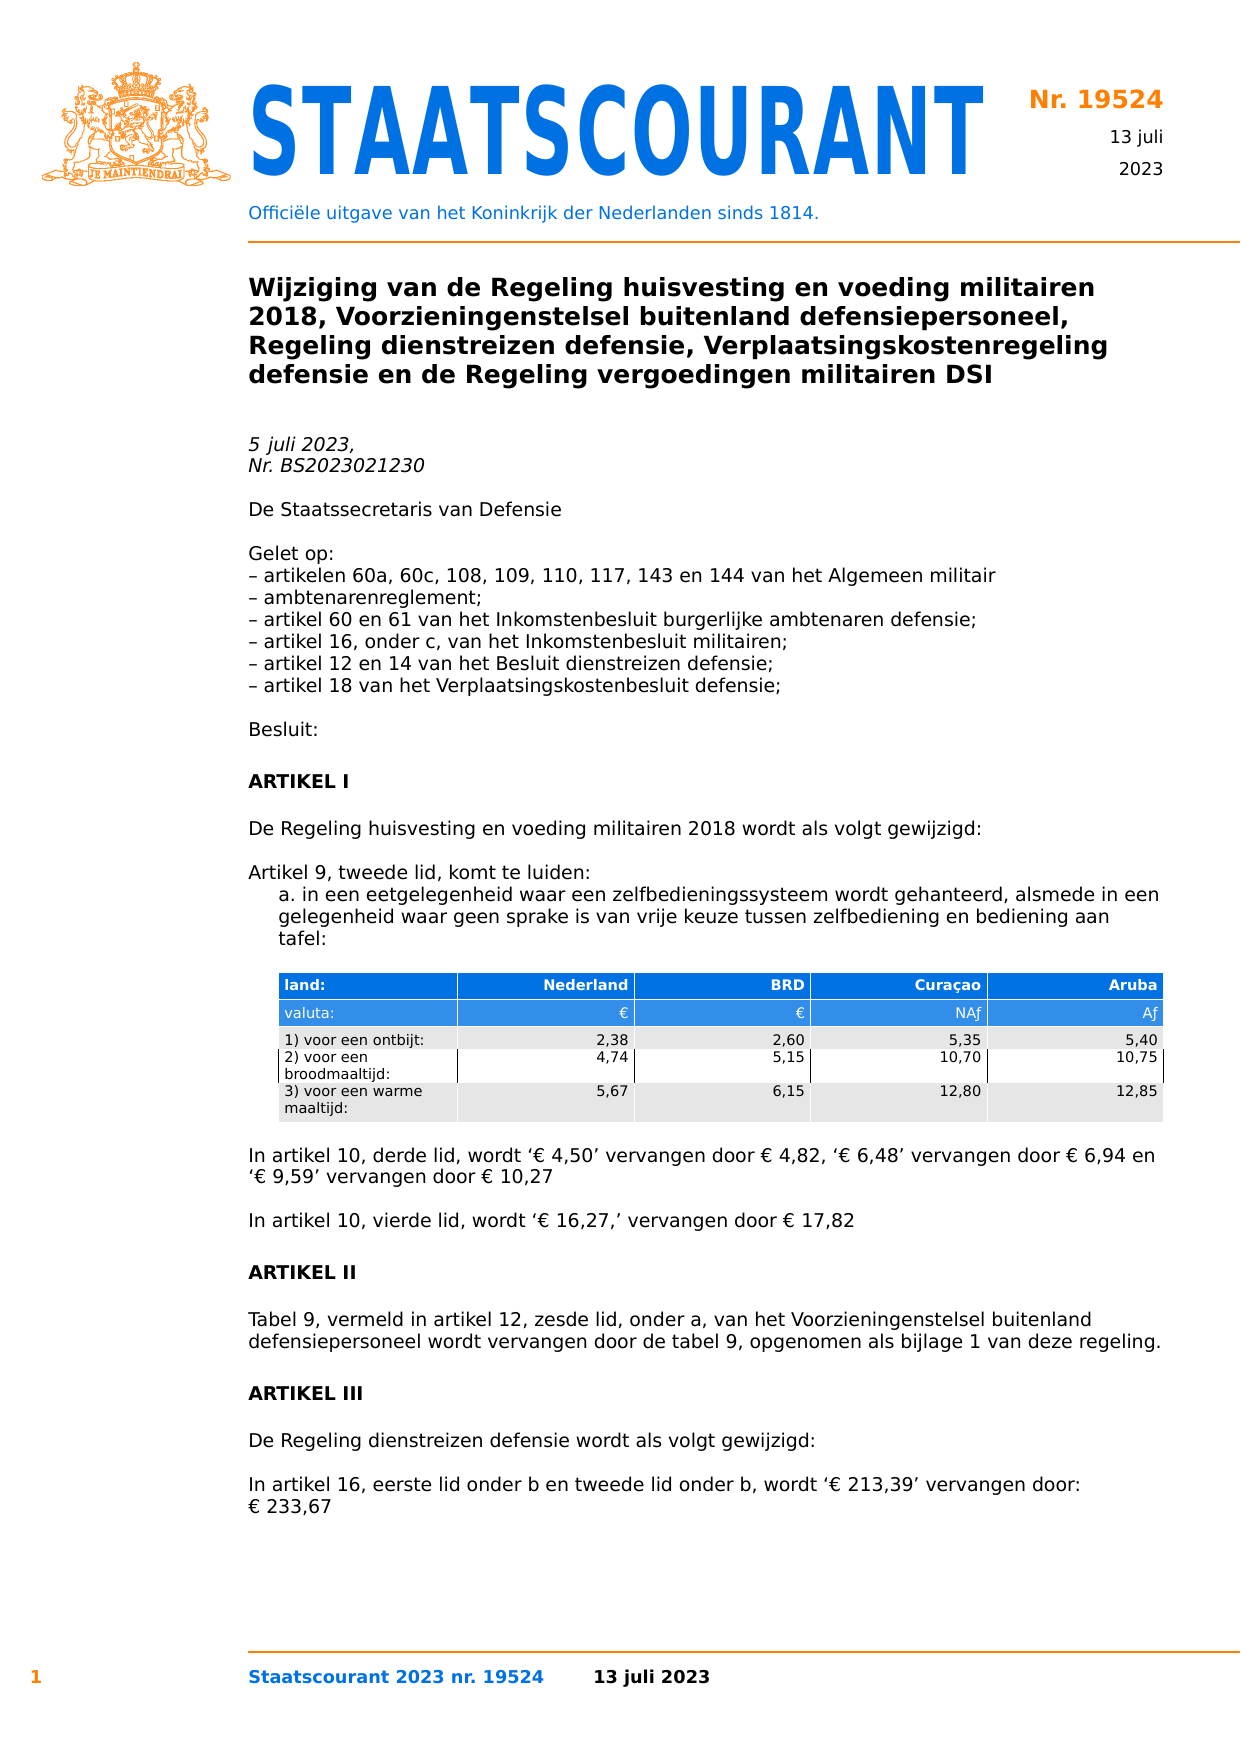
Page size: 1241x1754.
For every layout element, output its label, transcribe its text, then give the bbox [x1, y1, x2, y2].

text – artikel 60 en 61 van het Inkomstenbesluit burgerlijke ambtenaren defensie; [248, 609, 1163, 631]
subtitle Wijziging van de Regeling huisvesting en voeding militairen 2018, Voorzieningenstelsel buitenland defensiepersoneel, Regeling dienstreizen defensie, Verplaatsingskostenregeling defensie en de Regeling vergoedingen militairen DSI [248, 273, 1163, 390]
table_cell 1) voor een ontbijt: [279, 1027, 457, 1049]
text Besluit: [248, 719, 1163, 741]
text Gelet op: [248, 543, 1163, 565]
table_cell 2,60 [635, 1027, 810, 1049]
table_cell 5,67 [458, 1083, 634, 1122]
table_cell 12,80 [811, 1083, 987, 1122]
table_cell 10,70 [811, 1049, 987, 1083]
table_cell 13 juli [998, 121, 1240, 153]
text – artikelen 60a, 60c, 108, 109, 110, 117, 143 en 144 van het Algemeen militair [248, 565, 1163, 587]
table_header [25, 62, 248, 241]
text – artikel 18 van het Verplaatsingskostenbesluit defensie; [248, 675, 1163, 697]
table_cell 3) voor een warme maaltijd: [279, 1083, 457, 1122]
table_header BRD [635, 973, 810, 999]
table_cell 2,38 [458, 1027, 634, 1049]
table_header Curaçao [811, 973, 987, 999]
subtitle ARTIKEL II [248, 1262, 1163, 1284]
table_header Nederland [458, 973, 634, 999]
text In artikel 16, eerste lid onder b en tweede lid onder b, wordt ‘€ 213,39’ vervangen door: € 233,67 [248, 1474, 1163, 1518]
table_cell 10,75 [988, 1049, 1163, 1083]
table_cell 6,15 [635, 1083, 810, 1122]
text In artikel 10, vierde lid, wordt ‘€ 16,27,’ vervangen door € 17,82 [248, 1210, 1163, 1232]
text – ambtenarenreglement; [248, 587, 1163, 609]
table_cell 5,40 [988, 1027, 1163, 1049]
subtitle ARTIKEL I [248, 771, 1163, 793]
table_cell valuta: [279, 1000, 457, 1026]
table_cell Aƒ [988, 1000, 1163, 1026]
table_header Nr. 19524 [998, 62, 1240, 121]
text Artikel 9, tweede lid, komt te luiden: [248, 862, 1163, 884]
text 5 juli 2023, [248, 433, 1163, 455]
text – artikel 12 en 14 van het Besluit dienstreizen defensie; [248, 653, 1163, 675]
table_cell € [635, 1000, 810, 1026]
text In artikel 10, derde lid, wordt ‘€ 4,50’ vervangen door € 4,82, ‘€ 6,48’ vervangen door € 6,94 en ‘€ 9,59’ vervangen door € 10,27 [248, 1144, 1163, 1188]
text – artikel 16, onder c, van het Inkomstenbesluit militairen; [248, 631, 1163, 653]
table_cell Officiële uitgave van het Koninkrijk der Nederlanden sinds 1814. [248, 203, 1240, 241]
table_cell 4,74 [458, 1049, 634, 1083]
text De Regeling huisvesting en voeding militairen 2018 wordt als volgt gewijzigd: [248, 818, 1163, 840]
picture [41, 62, 231, 186]
text a. in een eetgelegenheid waar een zelfbedieningssysteem wordt gehanteerd, alsmede in een gelegenheid waar geen sprake is van vrije keuze tussen zelfbediening en bediening aan tafel: [278, 884, 1163, 949]
table_cell 5,35 [811, 1027, 987, 1049]
table_cell NAƒ [811, 1000, 987, 1026]
text De Staatssecretaris van Defensie [248, 499, 1163, 521]
table_cell 5,15 [635, 1049, 810, 1083]
table_header Aruba [988, 973, 1163, 999]
table_cell 12,85 [988, 1083, 1163, 1122]
table_cell 2) voor een broodmaaltijd: [279, 1049, 457, 1083]
subtitle ARTIKEL III [248, 1383, 1163, 1405]
text Nr. BS2023021230 [248, 455, 1163, 477]
table_cell € [458, 1000, 634, 1026]
text Tabel 9, vermeld in artikel 12, zesde lid, onder a, van het Voorzieningenstelsel buitenland defensiepersoneel wordt vervangen door de tabel 9, opgenomen als bijlage 1 van deze regeling. [248, 1309, 1163, 1353]
text De Regeling dienstreizen defensie wordt als volgt gewijzigd: [248, 1430, 1163, 1452]
table_cell 2023 [998, 153, 1240, 203]
table_header STAATSCOURANT [248, 62, 998, 203]
table_header land: [279, 973, 457, 999]
